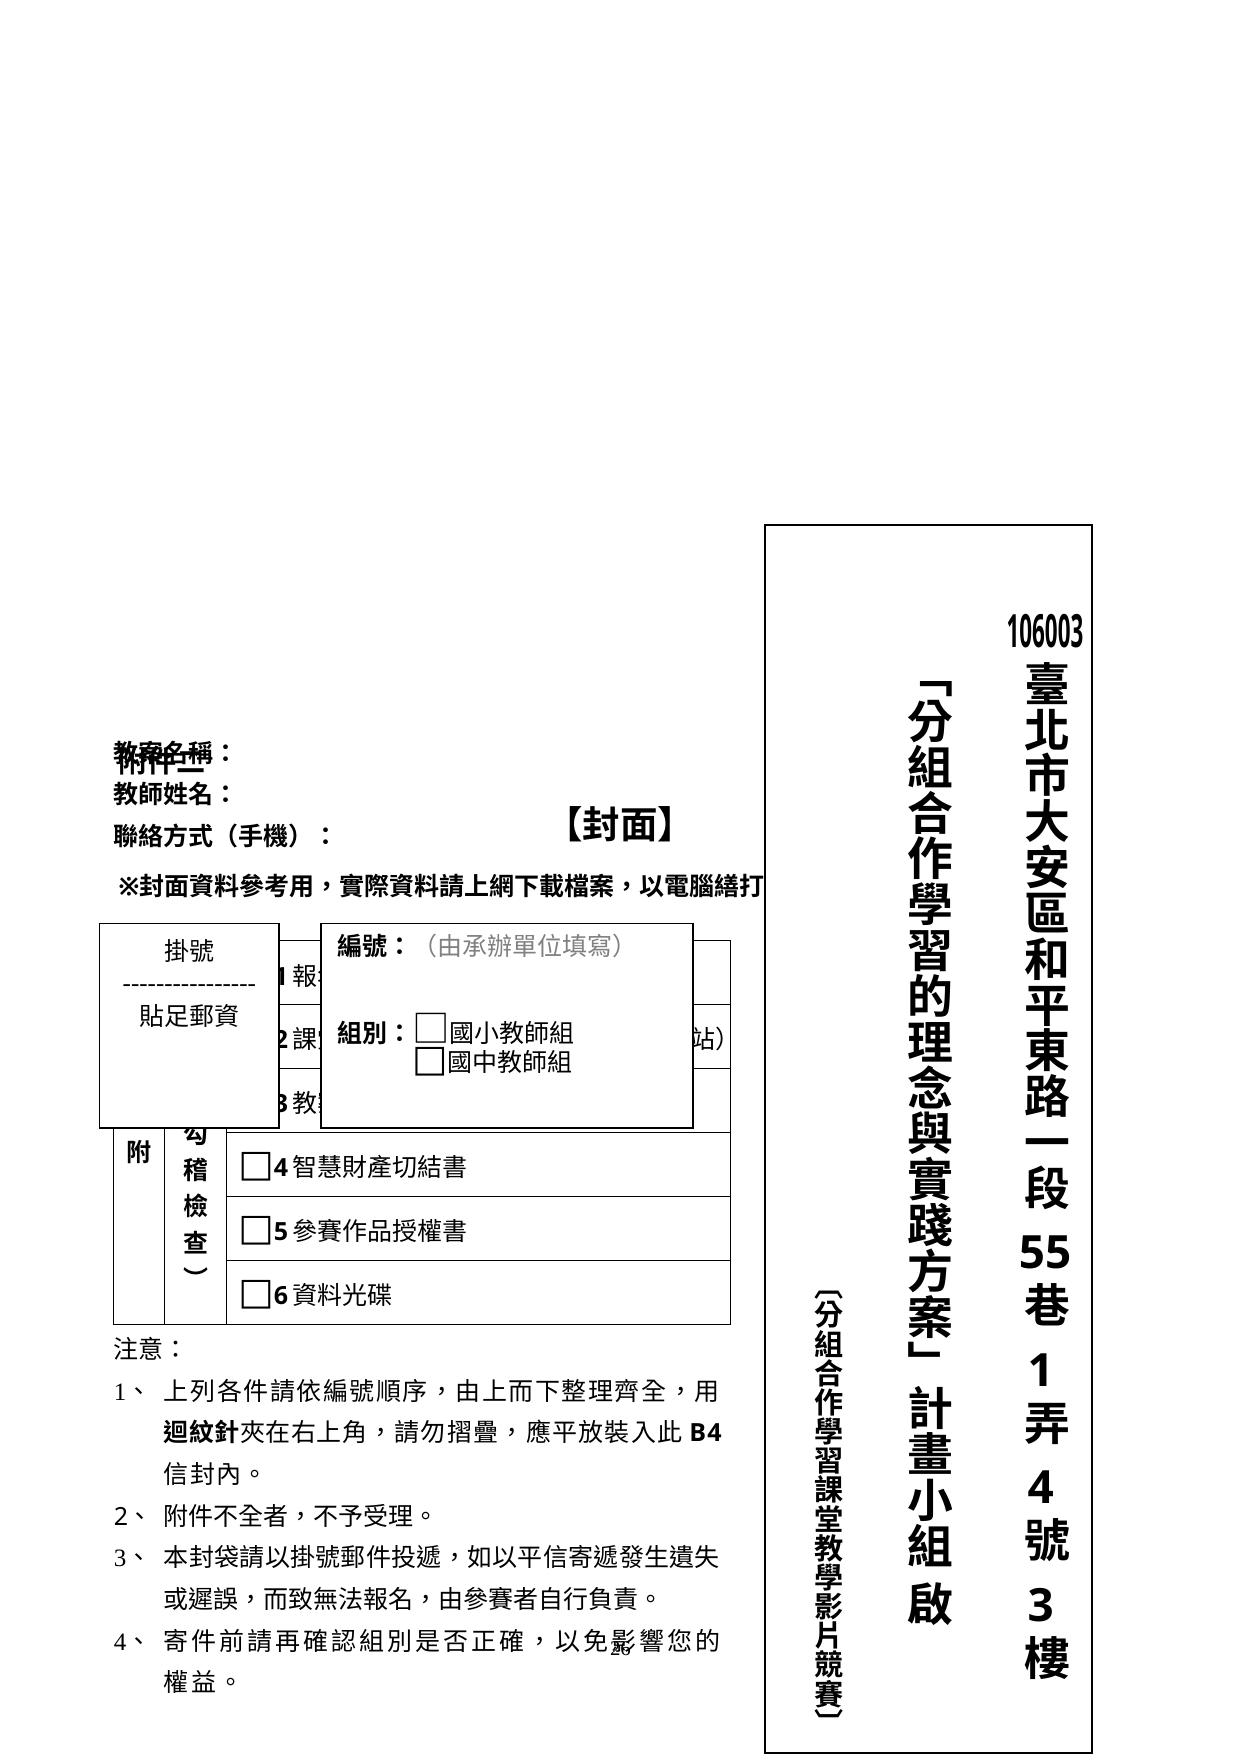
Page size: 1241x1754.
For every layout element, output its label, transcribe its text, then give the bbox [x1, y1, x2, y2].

table_cell □4智慧財產切結書 [227, 1133, 730, 1196]
table_cell □3教案設計 [227, 1069, 730, 1132]
text 組別：□國小教師組 [337, 1019, 677, 1048]
table_header □1報名資料（含在職證明文件） [280, 941, 320, 1004]
text 聯絡方式（手機）： [113, 812, 722, 854]
list 附件不全者，不予受理。 [113, 1492, 722, 1533]
table_header □1報名資料（含在職證明文件） [694, 941, 730, 1004]
text 教案名稱： [113, 729, 722, 770]
text 【封面】 [737, 780, 764, 843]
table_cell □5參賽作品授權書 [227, 1197, 730, 1260]
table_cell □6資料光碟 [227, 1261, 730, 1324]
text 附件二 [118, 718, 764, 780]
text 【封面】 [1093, 780, 1122, 843]
text 106003臺北市大安區和平東路一段55巷1弄4號3樓 [1007, 541, 1083, 1737]
table_header 內附 [114, 1129, 164, 1324]
list 本封袋請以掛號郵件投遞，如以平信寄遞發生遺失或遲誤，而致無法報名，由參賽者自行負責。 [113, 1533, 722, 1617]
table_cell □2課堂教學影片（並請上傳YouTube網站） [280, 1005, 320, 1068]
text ---------------- [115, 968, 263, 997]
text ※封面資料參考用，實際資料請上網下載檔案，以電腦繕打後並列印。 [1093, 843, 1122, 905]
text ※封面資料參考用，實際資料請上網下載檔案，以電腦繕打後並列印。 [737, 843, 764, 905]
list 上列各件請依編號順序，由上而下整理齊全，用迴紋針夾在右上角，請勿摺疊，應平放裝入此B4信封內。 [113, 1367, 722, 1492]
text 「分組合作學習的理念與實踐方案」計畫小組 啟 [895, 541, 973, 1737]
text 附件二 [1093, 718, 1122, 780]
list 寄件前請再確認組別是否正確，以免影響您的權益。 [113, 1617, 722, 1700]
table_header ︵請自行勾稽檢查︶ [165, 1129, 226, 1324]
text 〔分組合作學習課堂教學影片競賽〕 [808, 541, 850, 1737]
text 貼足郵資 [115, 997, 263, 1033]
table_cell □2課堂教學影片（並請上傳YouTube網站） [694, 1005, 730, 1068]
text 編號：（由承辦單位填寫） [337, 932, 677, 961]
text 教師姓名： [113, 770, 722, 812]
text 注意： [113, 1325, 722, 1367]
text 掛號 [115, 932, 263, 968]
text □國中教師組 [337, 1048, 677, 1077]
